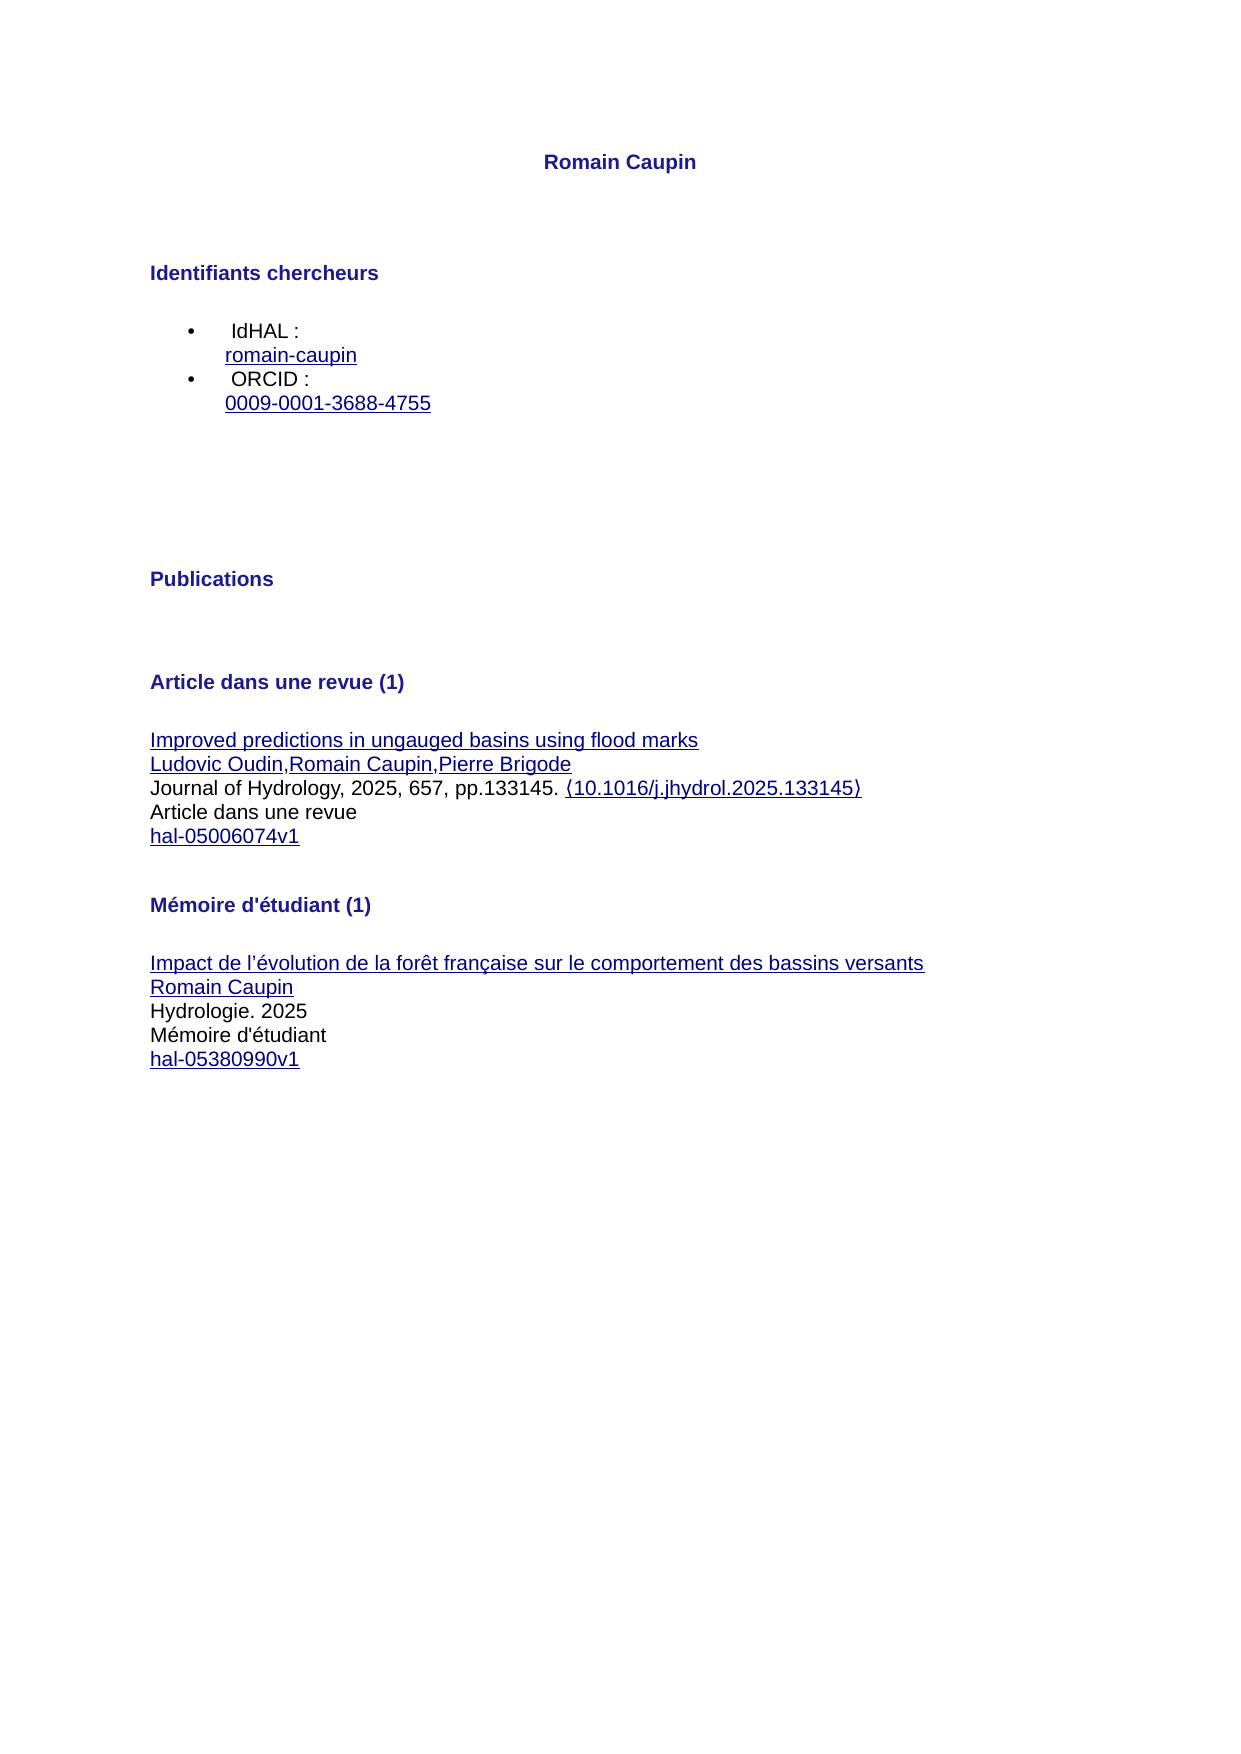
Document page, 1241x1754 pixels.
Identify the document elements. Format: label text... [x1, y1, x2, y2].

list romain-caupin [187, 343, 1090, 367]
list IdHAL : [187, 319, 1090, 343]
subtitle Romain Caupin [150, 150, 1090, 174]
subtitle Mémoire d'étudiant (1) [150, 893, 1090, 917]
list 0009-0001-3688-4755 [187, 391, 1090, 414]
table_header Impact de l’évolution de la forêt française sur le comportement des bassins versants Romain Caupin Hydrologie. 2025 Mémoire d'étudiant hal-05380990v1 [150, 951, 1090, 1071]
list ORCID : [187, 367, 1090, 391]
subtitle Identifiants chercheurs [150, 260, 1090, 284]
subtitle Publications [150, 567, 1090, 591]
table_header Improved predictions in ungauged basins using flood marks Ludovic Oudin,Romain Caupin,Pierre Brigode Journal of Hydrology, 2025, 657, pp.133145. ⟨10.1016/j.jhydrol.2025.133145⟩ Article dans une revue hal-05006074v1 [150, 728, 1090, 848]
subtitle Article dans une revue (1) [150, 670, 1090, 694]
